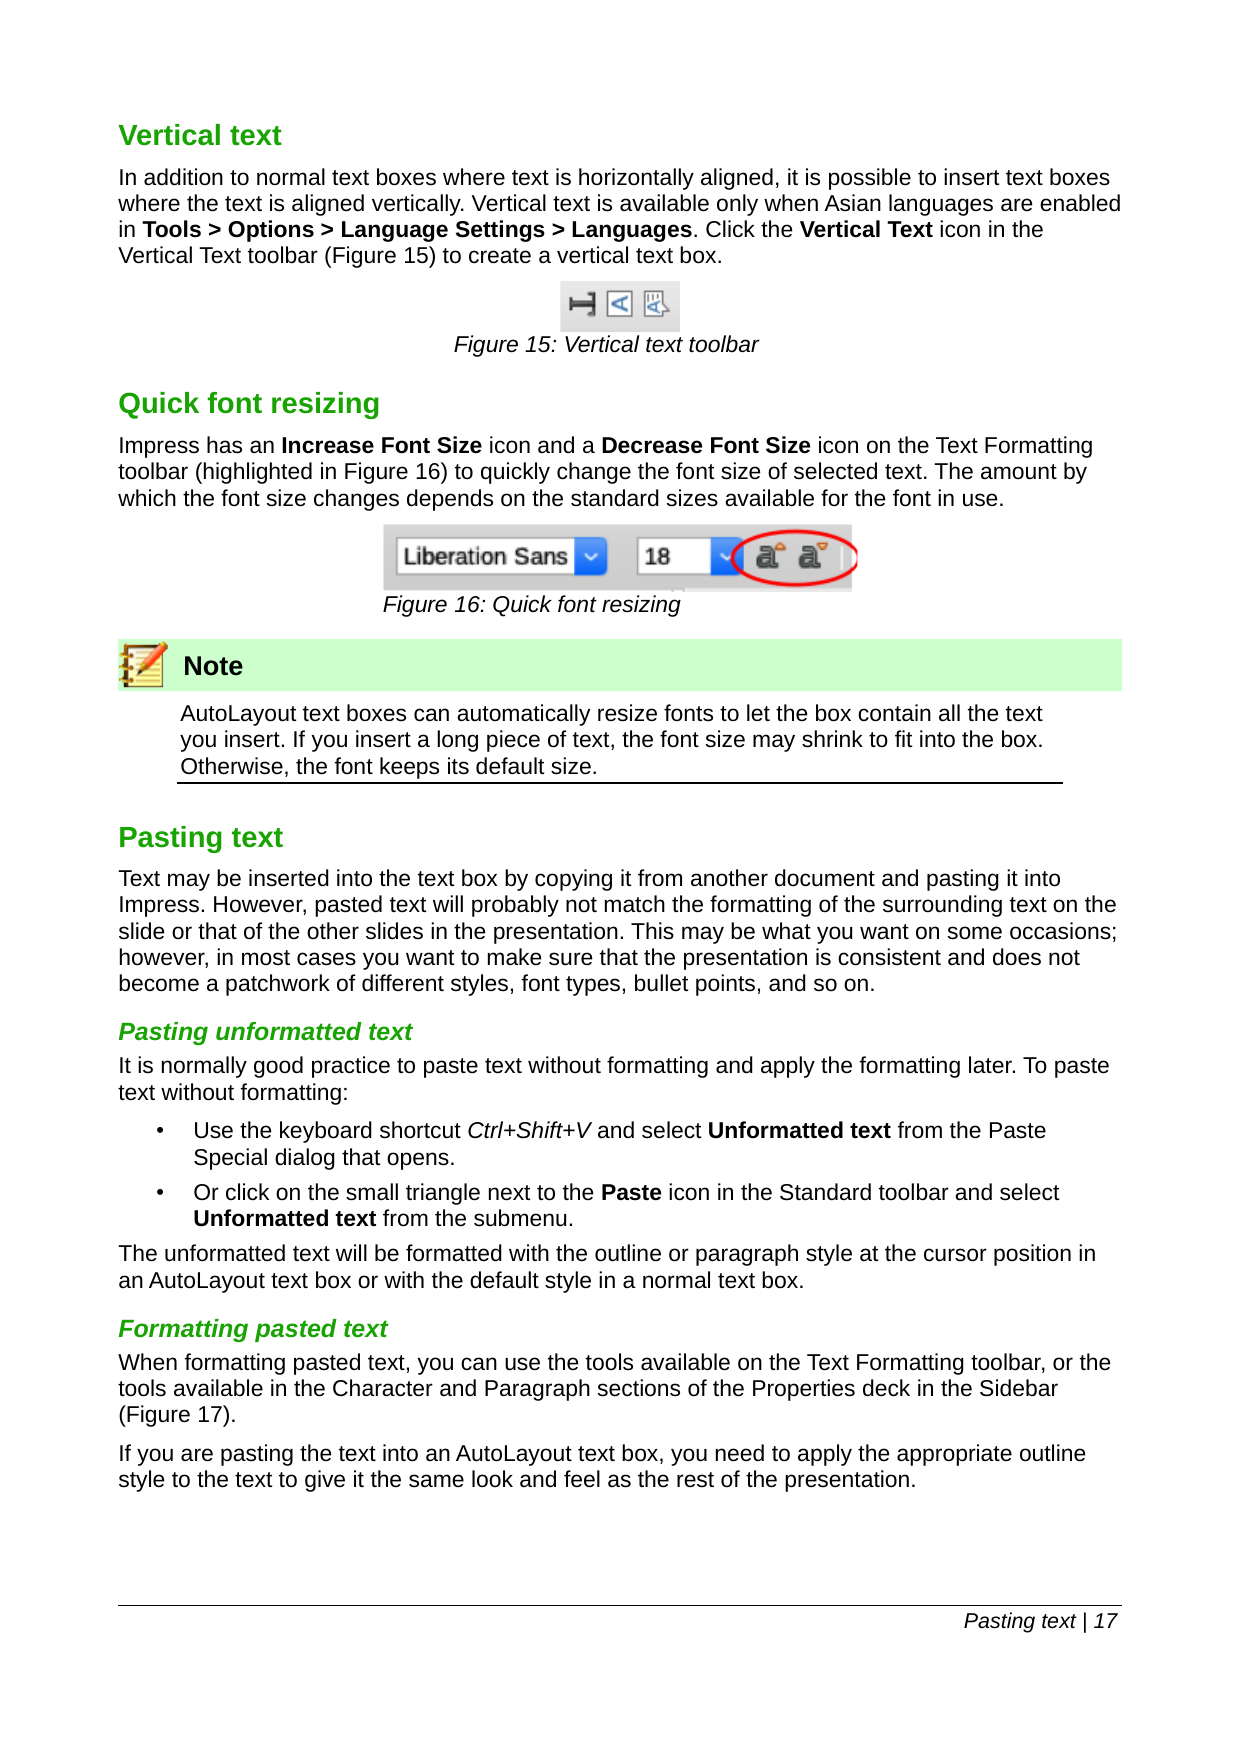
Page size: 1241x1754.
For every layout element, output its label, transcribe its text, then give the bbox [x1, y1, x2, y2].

subtitle Vertical text [118, 118, 1122, 152]
text When formatting pasted text, you can use the tools available on the Text Formatting toolbar, or the tools available in the Character and Paragraph sections of the Properties deck in the Sidebar (Figure 17). [118, 1348, 1122, 1427]
subtitle Quick font resizing [118, 386, 1122, 420]
text In addition to normal text boxes where text is horizontally aligned, it is possible to insert text boxes where the text is aligned vertically. Vertical text is available only when Asian languages are enabled in Tools > Options > Language Settings > Languages. Click the Vertical Text icon in the Vertical Text toolbar (Figure 15) to create a vertical text box. [118, 163, 1122, 269]
text Figure 15: Vertical text toolbar [454, 281, 787, 358]
subtitle Pasting unformatted text [118, 1017, 1122, 1046]
text If you are pasting the text into an AutoLayout text box, you need to apply the appropriate outline style to the text to give it the same look and feel as the rest of the presentation. [118, 1440, 1122, 1493]
picture [560, 281, 680, 332]
text The unformatted text will be formatted with the outline or paragraph style at the cursor position in an AutoLayout text box or with the default style in a normal text box. [118, 1240, 1122, 1293]
subtitle Note [118, 639, 1122, 691]
subtitle Formatting pasted text [118, 1314, 1122, 1342]
text Figure 16: Quick font resizing [383, 592, 857, 618]
text Text may be inserted into the text box by copying it from another document and pasting it into Impress. However, pasted text will probably not match the formatting of the surrounding text on the slide or that of the other slides in the presentation. This may be what you want on some occasions; however, in most cases you want to make sure that the presentation is consistent and does not become a patchwork of different styles, font types, bullet points, and so on. [118, 865, 1122, 997]
list It is normally good practice to paste text without formatting and apply the formatting later. To paste text without formatting: [118, 1052, 1122, 1105]
list Or click on the small triangle next to the Paste icon in the Standard toolbar and select Unformatted text from the submenu. [156, 1179, 1122, 1232]
list Use the keyboard shortcut Ctrl+Shift+V and select Unformatted text from the Paste Special dialog that opens. [156, 1117, 1122, 1170]
text AutoLayout text boxes can automatically resize fonts to let the box contain all the text you insert. If you insert a long piece of text, the font size may shrink to fit into the box. Otherwise, the font keeps its default size. [177, 697, 1063, 782]
text Impress has an Increase Font Size icon and a Decrease Font Size icon on the Text Formatting toolbar (highlighted in Figure 16) to quickly change the font size of selected text. The amount by which the font size changes depends on the standard sizes available for the font in use. [118, 432, 1122, 511]
picture [382, 523, 858, 592]
picture [119, 640, 170, 691]
subtitle Pasting text [118, 820, 1122, 853]
